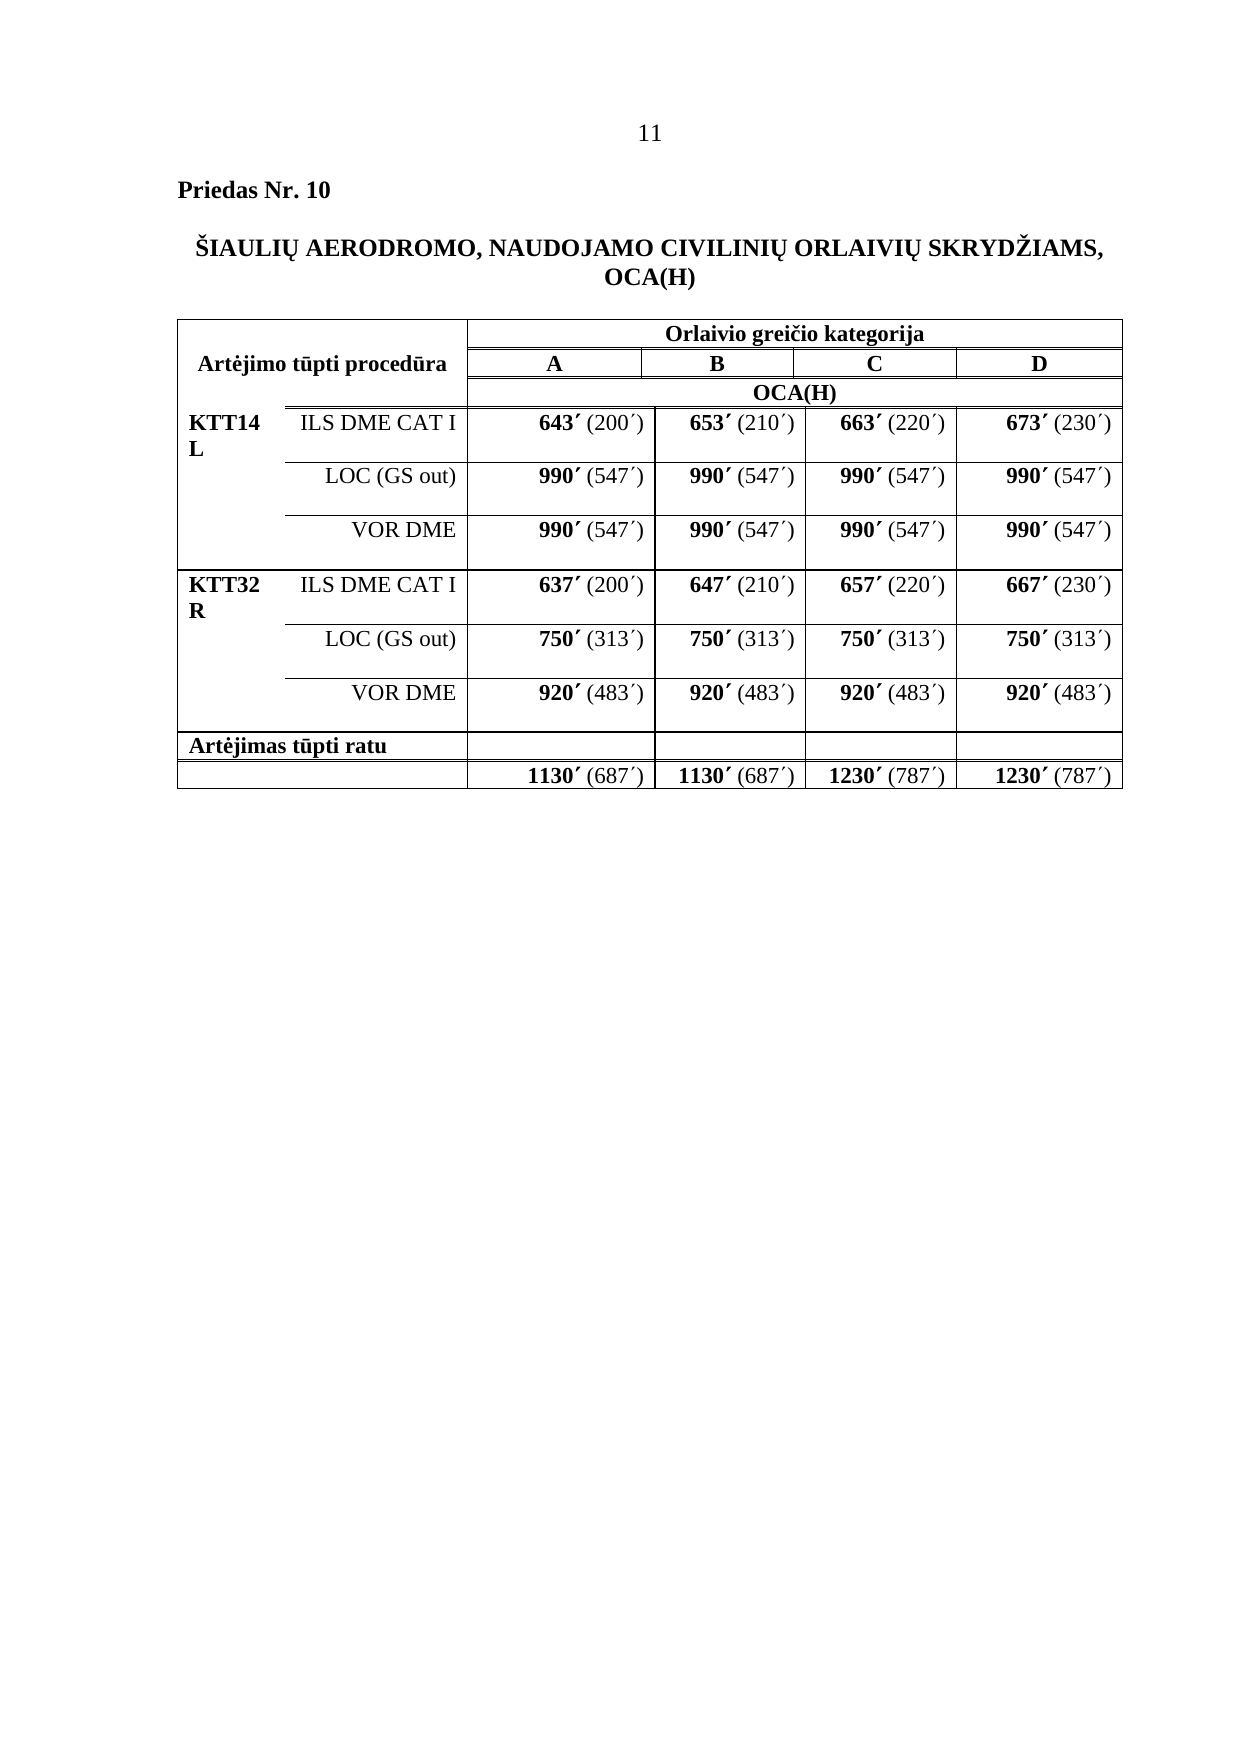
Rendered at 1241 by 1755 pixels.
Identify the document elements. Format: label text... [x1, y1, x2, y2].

table_header Orlaivio greičio kategorija [468, 320, 1122, 347]
table_cell 1130 (687) [468, 762, 654, 788]
table_cell [178, 678, 285, 731]
table_cell KTT14L [178, 406, 285, 462]
text ŠIAULIŲ AERODROMO, NAUDOJAMO CIVILINIŲ ORLAIVIŲ SKRYDŽIAMS, OCA(H) [177, 233, 1122, 291]
table_header Artėjimo tūpti procedūra [178, 320, 467, 406]
table_cell 663 (220) [806, 409, 956, 462]
table_cell [285, 762, 467, 788]
table_cell 920 (483) [656, 679, 805, 731]
table_cell 657 (220) [806, 571, 956, 624]
table_cell 990 (547) [468, 516, 654, 569]
table_cell 750 (313) [656, 625, 805, 678]
table_cell 750 (313) [957, 625, 1122, 678]
table_cell 990 (547) [806, 516, 956, 569]
table_cell LOC (GS out) [285, 463, 467, 515]
table_cell 920 (483) [806, 679, 956, 731]
table_cell 1230 (787) [806, 762, 956, 788]
table_cell [178, 515, 285, 569]
table_cell 990 (547) [468, 463, 654, 515]
table_cell [468, 733, 654, 759]
table_cell 653 (210) [656, 409, 805, 462]
table_cell ILS DME CAT I [285, 571, 467, 624]
table_cell 990 (547) [656, 516, 805, 569]
table_cell 990 (547) [957, 516, 1122, 569]
table_cell 637 (200) [468, 571, 654, 624]
table_cell 1230 (787) [957, 762, 1122, 788]
table_cell 647 (210) [656, 571, 805, 624]
table_cell [656, 733, 805, 759]
table_cell 643 (200) [468, 409, 654, 462]
table_cell 990 (547) [957, 463, 1122, 515]
table_cell KTT32R [178, 571, 285, 624]
table_cell 1130 (687) [656, 762, 805, 788]
table_cell A [468, 350, 641, 376]
table_cell 750 (313) [468, 625, 654, 678]
table_cell 920 (483) [468, 679, 654, 731]
table_cell 990 (547) [656, 463, 805, 515]
table_cell Artėjimas tūpti ratu [178, 733, 467, 759]
table_cell 990 (547) [806, 463, 956, 515]
table_cell 667 (230) [957, 571, 1122, 624]
table_cell [178, 462, 285, 515]
table_cell OCA(H) [468, 379, 1122, 406]
table_cell ILS DME CAT I [285, 409, 467, 462]
text Priedas Nr. 10 [177, 176, 1122, 204]
table_cell VOR DME [285, 516, 467, 569]
table_cell [178, 762, 285, 788]
table_cell LOC (GS out) [285, 625, 467, 678]
table_cell D [957, 350, 1122, 376]
table_cell VOR DME [285, 679, 467, 731]
table_cell [178, 624, 285, 678]
table_cell [957, 733, 1122, 759]
table_cell 673 (230) [957, 409, 1122, 462]
table_cell B [642, 350, 793, 376]
table_cell 750 (313) [806, 625, 956, 678]
table_cell 920 (483) [957, 679, 1122, 731]
table_cell [806, 733, 956, 759]
table_cell C [794, 350, 956, 376]
